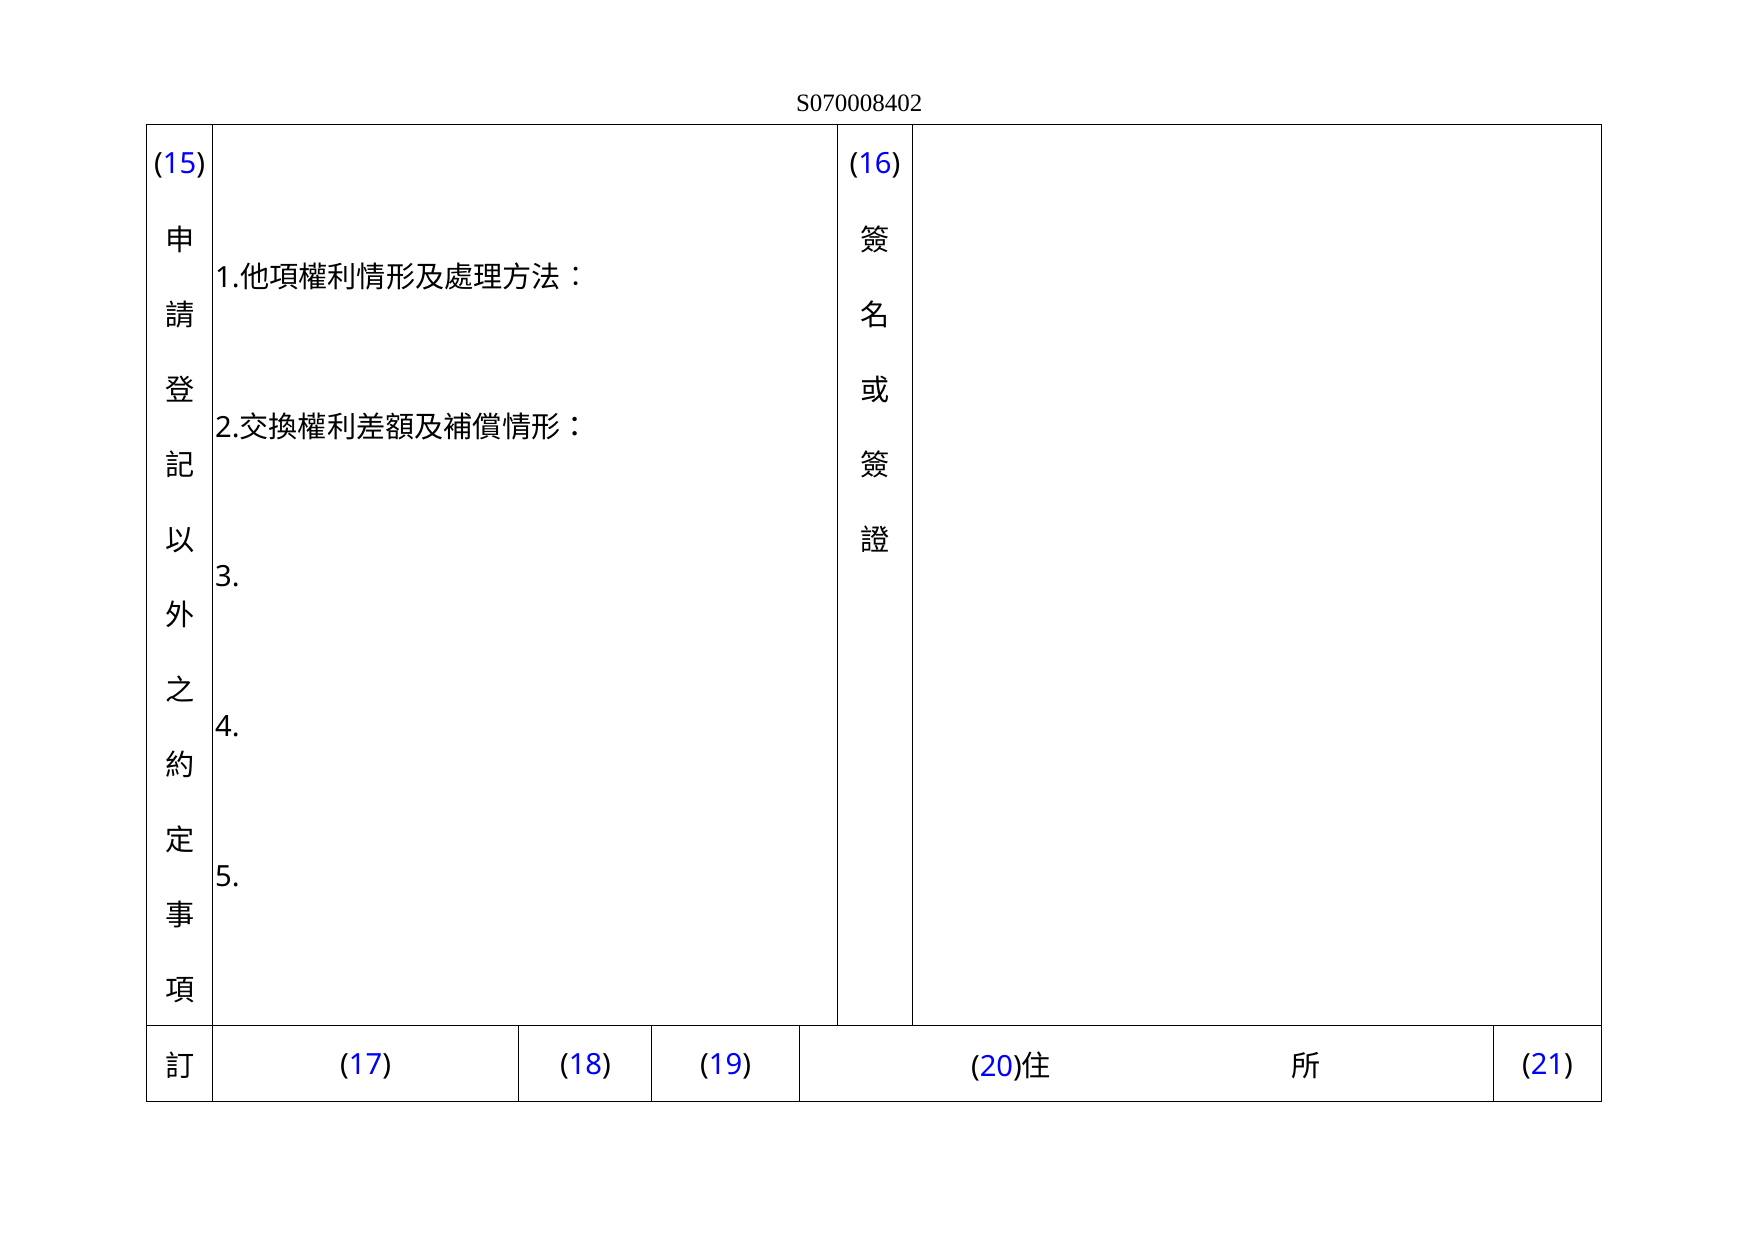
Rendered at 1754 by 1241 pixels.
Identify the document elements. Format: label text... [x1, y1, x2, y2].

table_cell [913, 125, 1601, 1025]
table_cell 他項權利情形及處理方法︰ 2.交換權利差額及補償情形： 3. 4. 5. [213, 125, 837, 1025]
table_cell (17) [213, 1026, 518, 1101]
table_cell (20)住 所 [800, 1026, 1493, 1101]
table_cell (18) [519, 1026, 651, 1101]
table_cell (19) [652, 1026, 799, 1101]
table_cell (21) [1494, 1026, 1601, 1101]
table_cell (16) 簽 名 或 簽 證 [838, 125, 912, 1025]
table_cell 訂 [147, 1026, 212, 1101]
table_cell (15) 申 請 登 記 以 外 之 約 定 事 項 [147, 125, 212, 1025]
